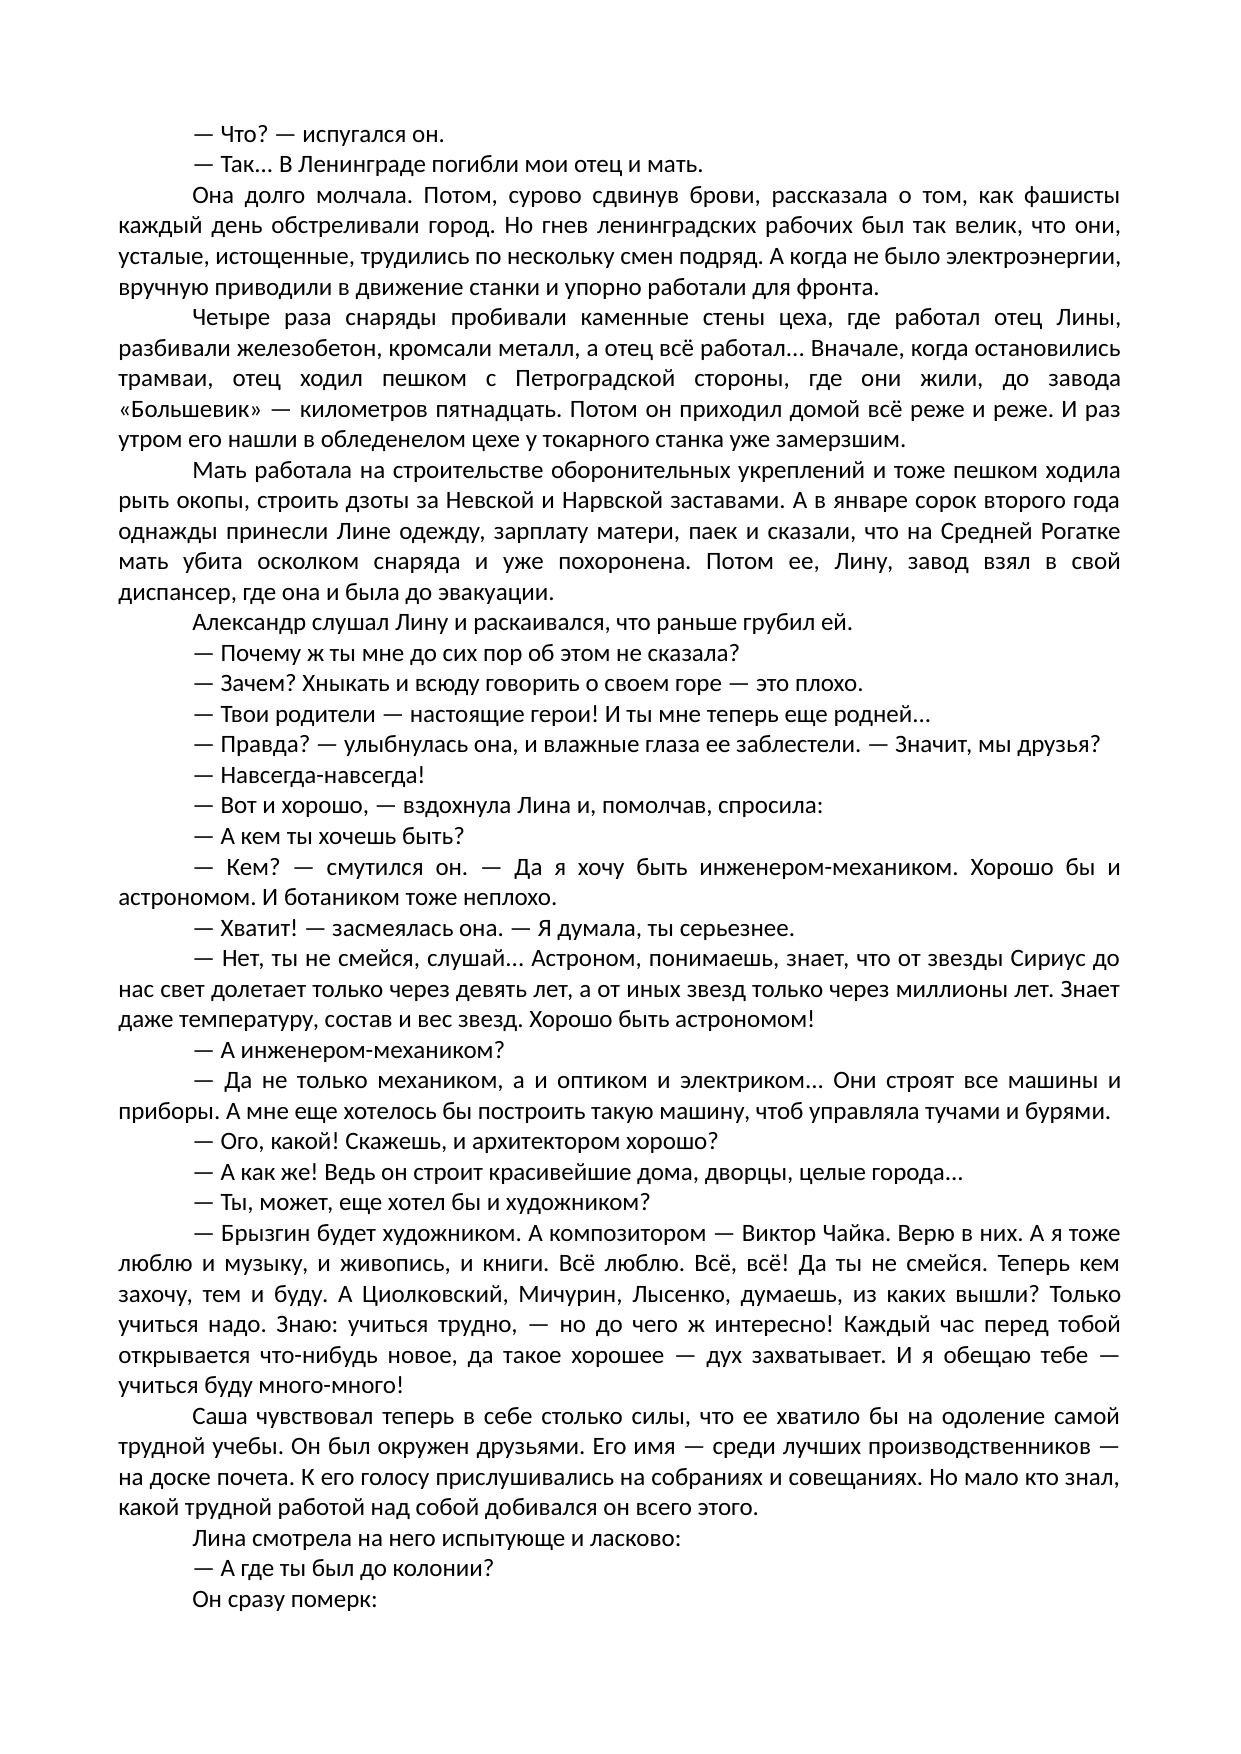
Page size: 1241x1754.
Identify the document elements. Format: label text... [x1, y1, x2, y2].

text — Хватит! — засмеялась она. — Я думала, ты серьезнее. [118, 912, 1122, 942]
text — Брызгин будет художником. А композитором — Виктор Чайка. Верю в них. А я тоже люблю и музыку, и живопись, и книги. Всё люблю. Всё, всё! Да ты не смейся. Теперь кем захочу, тем и буду. А Циолковский, Мичурин, Лысенко, думаешь, из каких вышли? Только учиться надо. Знаю: учиться трудно, — но до чего ж интересно! Каждый час перед тобой открывается что-нибудь новое, да такое хорошее — дух захватывает. И я обещаю тебе — учиться буду много-много! [118, 1217, 1122, 1400]
text — Так... В Ленинграде погибли мои отец и мать. [118, 149, 1122, 179]
text Лина смотрела на него испытующе и ласково: [118, 1522, 1122, 1553]
text — А инженером-механиком? [118, 1034, 1122, 1064]
text Он сразу померк: [118, 1583, 1122, 1614]
text — А кем ты хочешь быть? [118, 820, 1122, 851]
text Четыре раза снаряды пробивали каменные стены цеха, где работал отец Лины, разбивали железобетон, кромсали металл, а отец всё работал... Вначале, когда остановились трамваи, отец ходил пешком с Петроградской стороны, где они жили, до завода «Большевик» — километров пятнадцать. Потом он приходил домой всё реже и реже. И раз утром его нашли в обледенелом цехе у токарного станка уже замерзшим. [118, 301, 1122, 454]
text — Твои родители — настоящие герои! И ты мне теперь еще родней... [118, 698, 1122, 728]
text — А где ты был до колонии? [118, 1553, 1122, 1583]
text — Почему ж ты мне до сих пор об этом не сказала? [118, 637, 1122, 667]
text Мать работала на строительстве оборонительных укреплений и тоже пешком ходила рыть окопы, строить дзоты за Невской и Нарвской заставами. А в январе сорок второго года однажды принесли Лине одежду, зарплату матери, паек и сказали, что на Средней Рогатке мать убита осколком снаряда и уже похоронена. Потом ее, Лину, завод взял в свой диспансер, где она и была до эвакуации. [118, 454, 1122, 606]
text — Ого, какой! Скажешь, и архитектором хорошо? [118, 1125, 1122, 1156]
text — Нет, ты не смейся, слушай... Астроном, понимаешь, знает, что от звезды Сириус до нас свет долетает только через девять лет, а от иных звезд только через миллионы лет. Знает даже температуру, состав и вес звезд. Хорошо быть астрономом! [118, 942, 1122, 1034]
text Саша чувствовал теперь в себе столько силы, что ее хватило бы на одоление самой трудной учебы. Он был окружен друзьями. Его имя — среди лучших производственников — на доске почета. К его голосу прислушивались на собраниях и совещаниях. Но мало кто знал, какой трудной работой над собой добивался он всего этого. [118, 1400, 1122, 1522]
text — Вот и хорошо, — вздохнула Лина и, помолчав, спросила: [118, 789, 1122, 820]
text — Зачем? Хныкать и всюду говорить о своем горе — это плохо. [118, 667, 1122, 698]
text Александр слушал Лину и раскаивался, что раньше грубил ей. [118, 606, 1122, 637]
text Она долго молчала. Потом, сурово сдвинув брови, рассказала о том, как фашисты каждый день обстреливали город. Но гнев ленинградских рабочих был так велик, что они, усталые, истощенные, трудились по нескольку смен подряд. А когда не было электроэнергии, вручную приводили в движение станки и упорно работали для фронта. [118, 179, 1122, 301]
text — А как же! Ведь он строит красивейшие дома, дворцы, целые города... [118, 1156, 1122, 1186]
text — Ты, может, еще хотел бы и художником? [118, 1186, 1122, 1217]
text — Что? — испугался он. [118, 118, 1122, 149]
text — Кем? — смутился он. — Да я хочу быть инженером-механиком. Хорошо бы и астрономом. И ботаником тоже неплохо. [118, 851, 1122, 912]
text — Навсегда-навсегда! [118, 759, 1122, 789]
text — Правда? — улыбнулась она, и влажные глаза ее заблестели. — Значит, мы друзья? [118, 728, 1122, 759]
text — Да не только механиком, а и оптиком и электриком... Они строят все машины и приборы. А мне еще хотелось бы построить такую машину, чтоб управляла тучами и бурями. [118, 1064, 1122, 1125]
